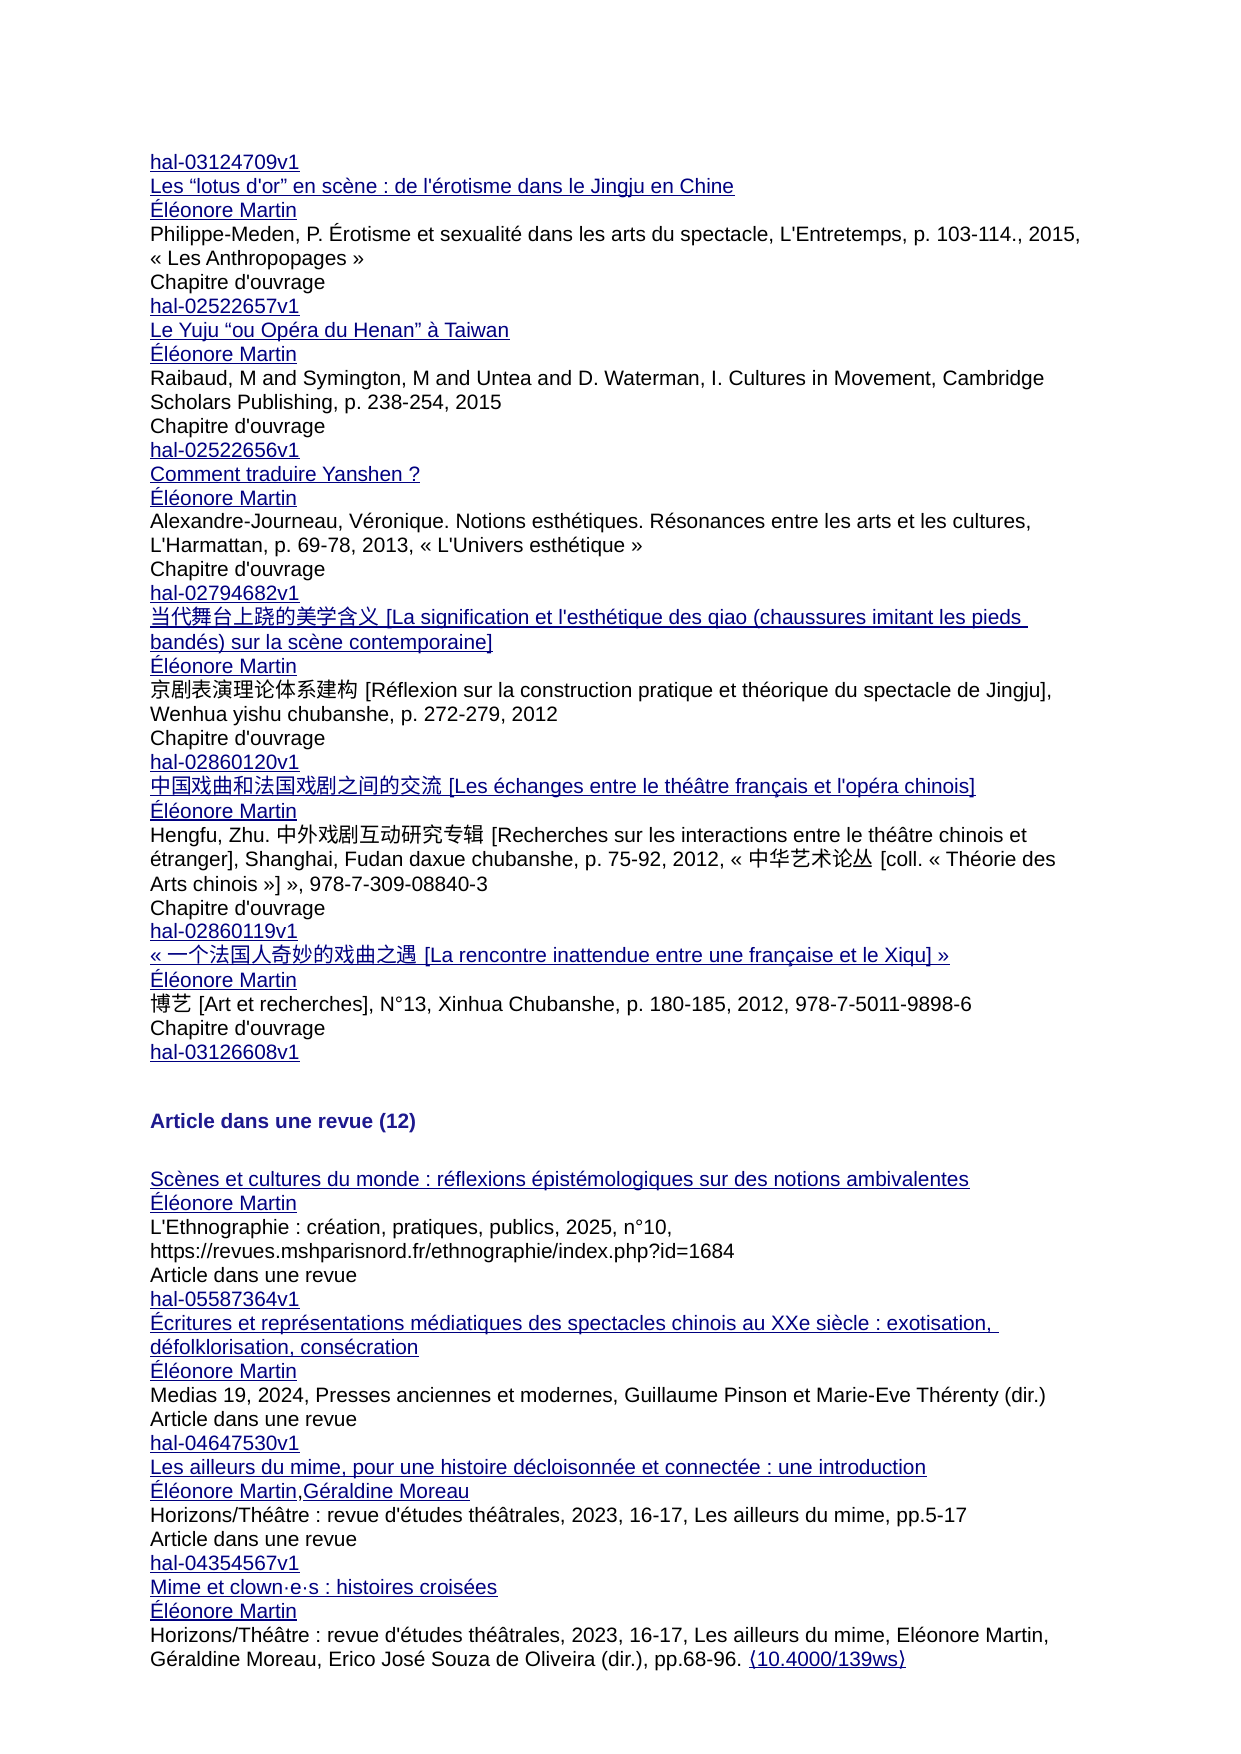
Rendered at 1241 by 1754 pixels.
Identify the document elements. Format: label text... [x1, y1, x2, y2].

table_cell Comment traduire Yanshen ? Éléonore Martin Alexandre-Journeau, Véronique. Notions esthétiques. Résonances entre les arts et les cultures, L'Harmattan, p. 69-78, 2013, « L'Univers esthétique » Chapitre d'ouvrage hal-02794682v1 [150, 461, 1090, 605]
table_cell 当代舞台上跷的美学含义 [La signification et l'esthétique des qiao (chaussures imitant les pieds bandés) sur la scène contemporaine] Éléonore Martin 京剧表演理论体系建构 [Réflexion sur la construction pratique et théorique du spectacle de Jingju], Wenhua yishu chubanshe, p. 272-279, 2012 Chapitre d'ouvrage hal-02860120v1 [150, 605, 1090, 774]
subtitle Article dans une revue (12) [150, 1109, 1090, 1133]
table_cell Écritures et représentations médiatiques des spectacles chinois au XXe siècle : exotisation, défolklorisation, consécration Éléonore Martin Medias 19, 2024, Presses anciennes et modernes, Guillaume Pinson et Marie-Eve Thérenty (dir.) Article dans une revue hal-04647530v1 [150, 1311, 1090, 1455]
table_header Scènes et cultures du monde : réflexions épistémologiques sur des notions ambivalentes Éléonore Martin L'Ethnographie : création, pratiques, publics, 2025, n°10, https://revues.mshparisnord.fr/ethnographie/index.php?id=1684 Article dans une revue hal-05587364v1 [150, 1167, 1090, 1311]
table_cell Les ailleurs du mime, pour une histoire décloisonnée et connectée : une introduction Éléonore Martin,Géraldine Moreau Horizons/Théâtre : revue d'études théâtrales, 2023, 16-17, Les ailleurs du mime, pp.5-17 Article dans une revue hal-04354567v1 [150, 1455, 1090, 1574]
table_cell 中国戏曲和法国戏剧之间的交流 [Les échanges entre le théâtre français et l'opéra chinois] Éléonore Martin Hengfu, Zhu. 中外戏剧互动研究专辑 [Recherches sur les interactions entre le théâtre chinois et étranger], Shanghai, Fudan daxue chubanshe, p. 75-92, 2012, « 中华艺术论丛 [coll. « Théorie des Arts chinois »] », 978-7-309-08840-3 Chapitre d'ouvrage hal-02860119v1 [150, 774, 1090, 943]
table_cell hal-03124709v1 [150, 150, 1090, 174]
table_cell « 一个法国人奇妙的戏曲之遇 [La rencontre inattendue entre une française et le Xiqu] » Éléonore Martin 博艺 [Art et recherches], N°13, Xinhua Chubanshe, p. 180-185, 2012, 978-7-5011-9898-6 Chapitre d'ouvrage hal-03126608v1 [150, 943, 1090, 1064]
table_cell Le Yuju “ou Opéra du Henan” à Taiwan Éléonore Martin Raibaud, M and Symington, M and Untea and D. Waterman, I. Cultures in Movement, Cambridge Scholars Publishing, p. 238-254, 2015 Chapitre d'ouvrage hal-02522656v1 [150, 318, 1090, 461]
table_cell Mime et clown·e·s : histoires croisées Éléonore Martin Horizons/Théâtre : revue d'études théâtrales, 2023, 16-17, Les ailleurs du mime, Eléonore Martin, Géraldine Moreau, Erico José Souza de Oliveira (dir.), pp.68-96. ⟨10.4000/139ws⟩ [150, 1575, 1090, 1670]
table_cell Les “lotus d'or” en scène : de l'érotisme dans le Jingju en Chine Éléonore Martin Philippe-Meden, P. Érotisme et sexualité dans les arts du spectacle, L'Entretemps, p. 103-114., 2015, « Les Anthropopages » Chapitre d'ouvrage hal-02522657v1 [150, 174, 1090, 318]
